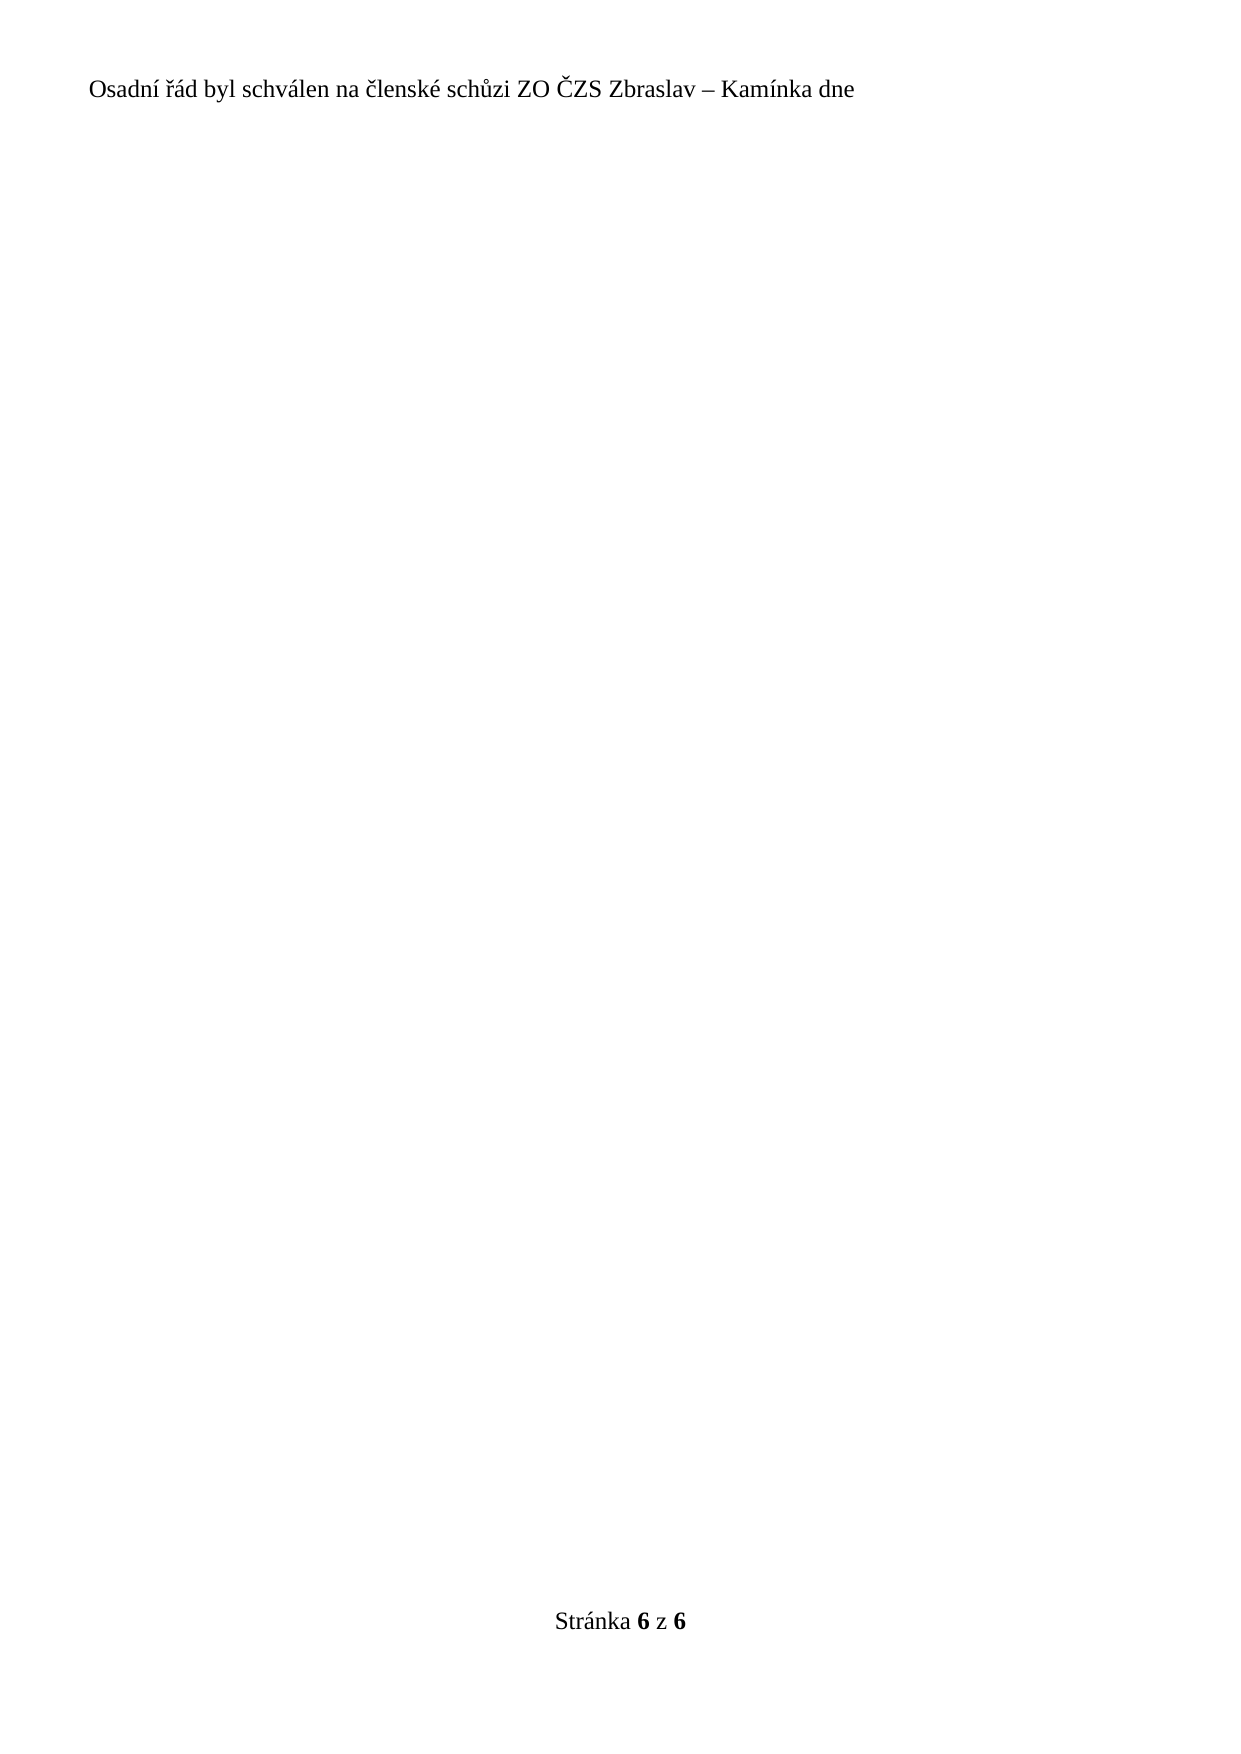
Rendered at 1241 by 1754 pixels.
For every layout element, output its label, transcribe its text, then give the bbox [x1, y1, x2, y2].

text Osadní řád byl schválen na členské schůzi ZO ČZS Zbraslav – Kamínka dne [88, 74, 1152, 102]
